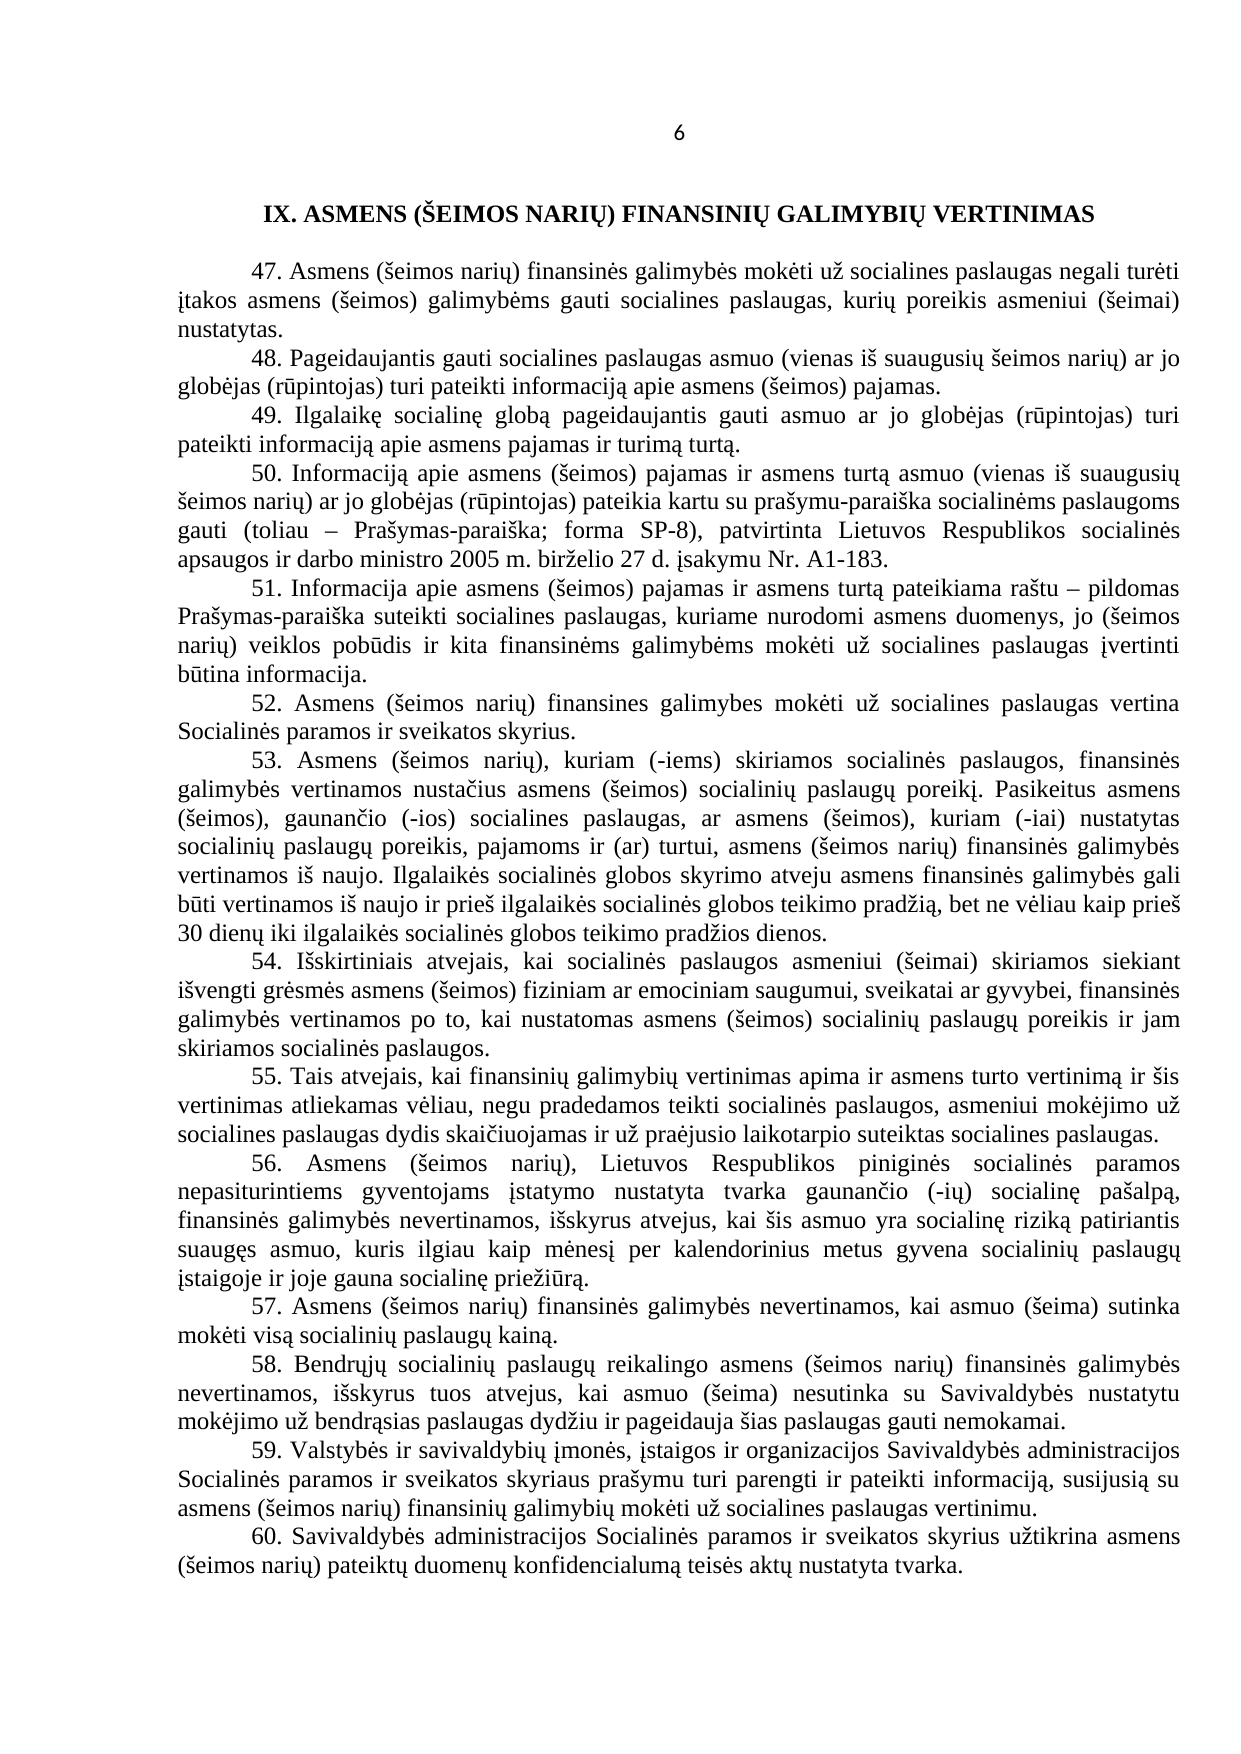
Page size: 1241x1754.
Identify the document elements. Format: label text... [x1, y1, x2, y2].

text 59. Valstybės ir savivaldybių įmonės, įstaigos ir organizacijos Savivaldybės administracijos Socialinės paramos ir sveikatos skyriaus prašymu turi parengti ir pateikti informaciją, susijusią su asmens (šeimos narių) finansinių galimybių mokėti už socialines paslaugas vertinimu. [177, 1435, 1181, 1521]
text 49. Ilgalaikę socialinę globą pageidaujantis gauti asmuo ar jo globėjas (rūpintojas) turi pateikti informaciją apie asmens pajamas ir turimą turtą. [177, 400, 1181, 458]
text 60. Savivaldybės administracijos Socialinės paramos ir sveikatos skyrius užtikrina asmens (šeimos narių) pateiktų duomenų konfidencialumą teisės aktų nustatyta tvarka. [177, 1521, 1181, 1579]
text 50. Informaciją apie asmens (šeimos) pajamas ir asmens turtą asmuo (vienas iš suaugusių šeimos narių) ar jo globėjas (rūpintojas) pateikia kartu su prašymu-paraiška socialinėms paslaugoms gauti (toliau – Prašymas-paraiška; forma SP-8), patvirtinta Lietuvos Respublikos socialinės apsaugos ir darbo ministro 2005 m. birželio 27 d. įsakymu Nr. A1-183. [177, 458, 1181, 573]
text 53. Asmens (šeimos narių), kuriam (-iems) skiriamos socialinės paslaugos, finansinės galimybės vertinamos nustačius asmens (šeimos) socialinių paslaugų poreikį. Pasikeitus asmens (šeimos), gaunančio (-ios) socialines paslaugas, ar asmens (šeimos), kuriam (-iai) nustatytas socialinių paslaugų poreikis, pajamoms ir (ar) turtui, asmens (šeimos narių) finansinės galimybės vertinamos iš naujo. Ilgalaikės socialinės globos skyrimo atveju asmens finansinės galimybės gali būti vertinamos iš naujo ir prieš ilgalaikės socialinės globos teikimo pradžią, bet ne vėliau kaip prieš 30 dienų iki ilgalaikės socialinės globos teikimo pradžios dienos. [177, 745, 1181, 946]
text 58. Bendrųjų socialinių paslaugų reikalingo asmens (šeimos narių) finansinės galimybės nevertinamos, išskyrus tuos atvejus, kai asmuo (šeima) nesutinka su Savivaldybės nustatytu mokėjimo už bendrąsias paslaugas dydžiu ir pageidauja šias paslaugas gauti nemokamai. [177, 1349, 1181, 1435]
text 47. Asmens (šeimos narių) finansinės galimybės mokėti už socialines paslaugas negali turėti įtakos asmens (šeimos) galimybėms gauti socialines paslaugas, kurių poreikis asmeniui (šeimai) nustatytas. [177, 256, 1181, 343]
text 51. Informacija apie asmens (šeimos) pajamas ir asmens turtą pateikiama raštu – pildomas Prašymas-paraiška suteikti socialines paslaugas, kuriame nurodomi asmens duomenys, jo (šeimos narių) veiklos pobūdis ir kita finansinėms galimybėms mokėti už socialines paslaugas įvertinti būtina informacija. [177, 573, 1181, 688]
text 52. Asmens (šeimos narių) finansines galimybes mokėti už socialines paslaugas vertina Socialinės paramos ir sveikatos skyrius. [177, 688, 1181, 745]
text IX. ASMENS (ŠEIMOS NARIŲ) FINANSINIŲ GALIMYBIŲ VERTINIMAS [177, 199, 1181, 228]
text 56. Asmens (šeimos narių), Lietuvos Respublikos piniginės socialinės paramos nepasiturintiems gyventojams įstatymo nustatyta tvarka gaunančio (-ių) socialinę pašalpą, finansinės galimybės nevertinamos, išskyrus atvejus, kai šis asmuo yra socialinę riziką patiriantis suaugęs asmuo, kuris ilgiau kaip mėnesį per kalendorinius metus gyvena socialinių paslaugų įstaigoje ir joje gauna socialinę priežiūrą. [177, 1148, 1181, 1291]
text 48. Pageidaujantis gauti socialines paslaugas asmuo (vienas iš suaugusių šeimos narių) ar jo globėjas (rūpintojas) turi pateikti informaciją apie asmens (šeimos) pajamas. [177, 343, 1181, 400]
text 55. Tais atvejais, kai finansinių galimybių vertinimas apima ir asmens turto vertinimą ir šis vertinimas atliekamas vėliau, negu pradedamos teikti socialinės paslaugos, asmeniui mokėjimo už socialines paslaugas dydis skaičiuojamas ir už praėjusio laikotarpio suteiktas socialines paslaugas. [177, 1061, 1181, 1148]
text 54. Išskirtiniais atvejais, kai socialinės paslaugos asmeniui (šeimai) skiriamos siekiant išvengti grėsmės asmens (šeimos) fiziniam ar emociniam saugumui, sveikatai ar gyvybei, finansinės galimybės vertinamos po to, kai nustatomas asmens (šeimos) socialinių paslaugų poreikis ir jam skiriamos socialinės paslaugos. [177, 946, 1181, 1061]
text 57. Asmens (šeimos narių) finansinės galimybės nevertinamos, kai asmuo (šeima) sutinka mokėti visą socialinių paslaugų kainą. [177, 1291, 1181, 1349]
